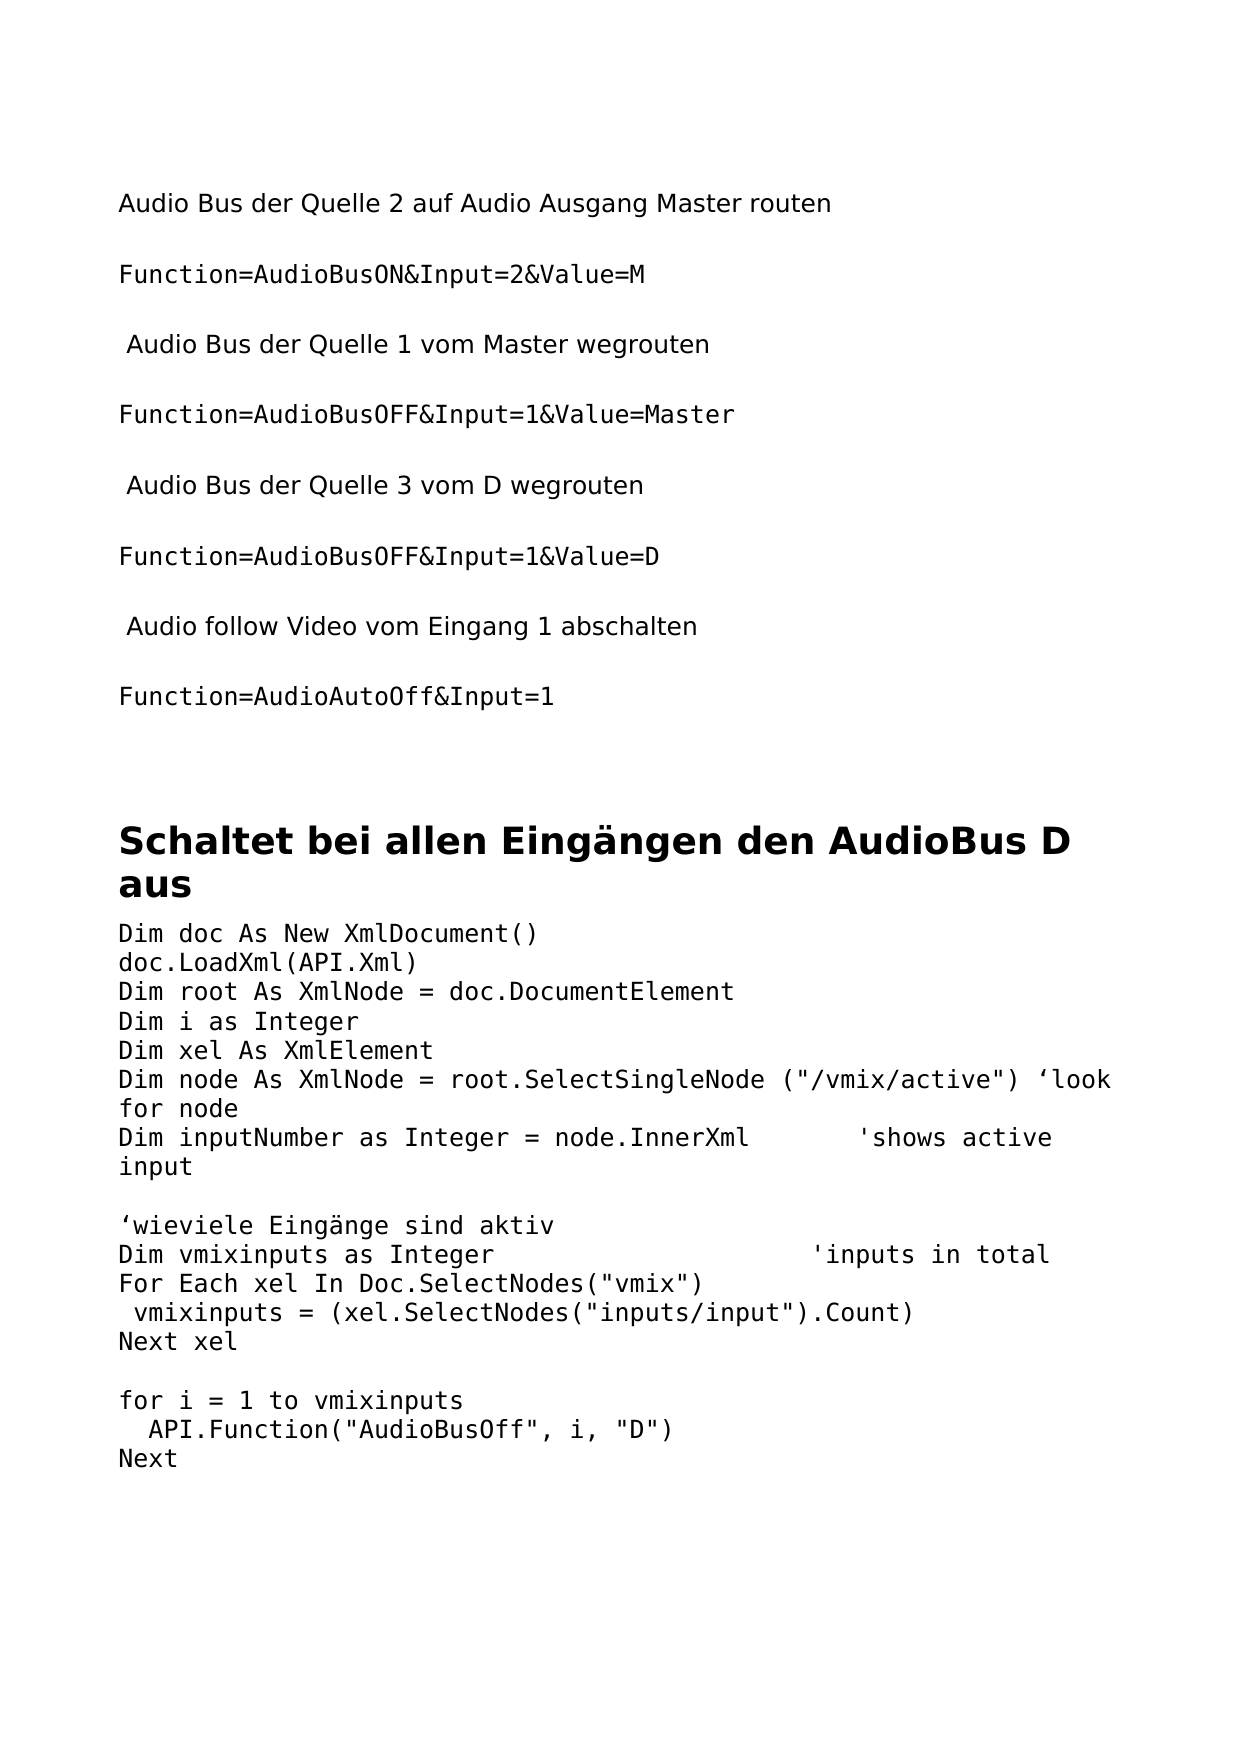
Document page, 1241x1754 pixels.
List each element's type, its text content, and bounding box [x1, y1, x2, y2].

text Audio Bus der Quelle 3 vom D wegrouten [118, 442, 1122, 529]
text Function=AudioBusOFF&Input=1&Value=D [118, 542, 1122, 571]
subtitle Schaltet bei allen Eingängen den AudioBus D aus [118, 819, 1122, 907]
text Dim doc As New XmlDocument() doc.LoadXml(API.Xml) Dim root As XmlNode = doc.DocumentElement Dim i as Integer Dim xel As XmlElement Dim node As XmlNode = root.SelectSingleNode ("/vmix/active") ‘look for node Dim inputNumber as Integer = node.InnerXml 'shows active input ‘wieviele Eingänge sind aktiv Dim vmixinputs as Integer 'inputs in total For Each xel In Doc.SelectNodes("vmix") vmixinputs = (xel.SelectNodes("inputs/input").Count) Next xel for i = 1 to vmixinputs API.Function("AudioBusOff", i, "D") Next [118, 919, 1122, 1473]
text Function=AudioBusON&Input=2&Value=M [118, 260, 1122, 289]
text Function=AudioBusOFF&Input=1&Value=Master [118, 401, 1122, 430]
text Audio Bus der Quelle 1 vom Master wegrouten [118, 301, 1122, 388]
text Audio Bus der Quelle 2 auf Audio Ausgang Master routen [118, 189, 1122, 247]
text Function=AudioAutoOff&Input=1 [118, 683, 1122, 712]
text Audio follow Video vom Eingang 1 abschalten [118, 583, 1122, 670]
